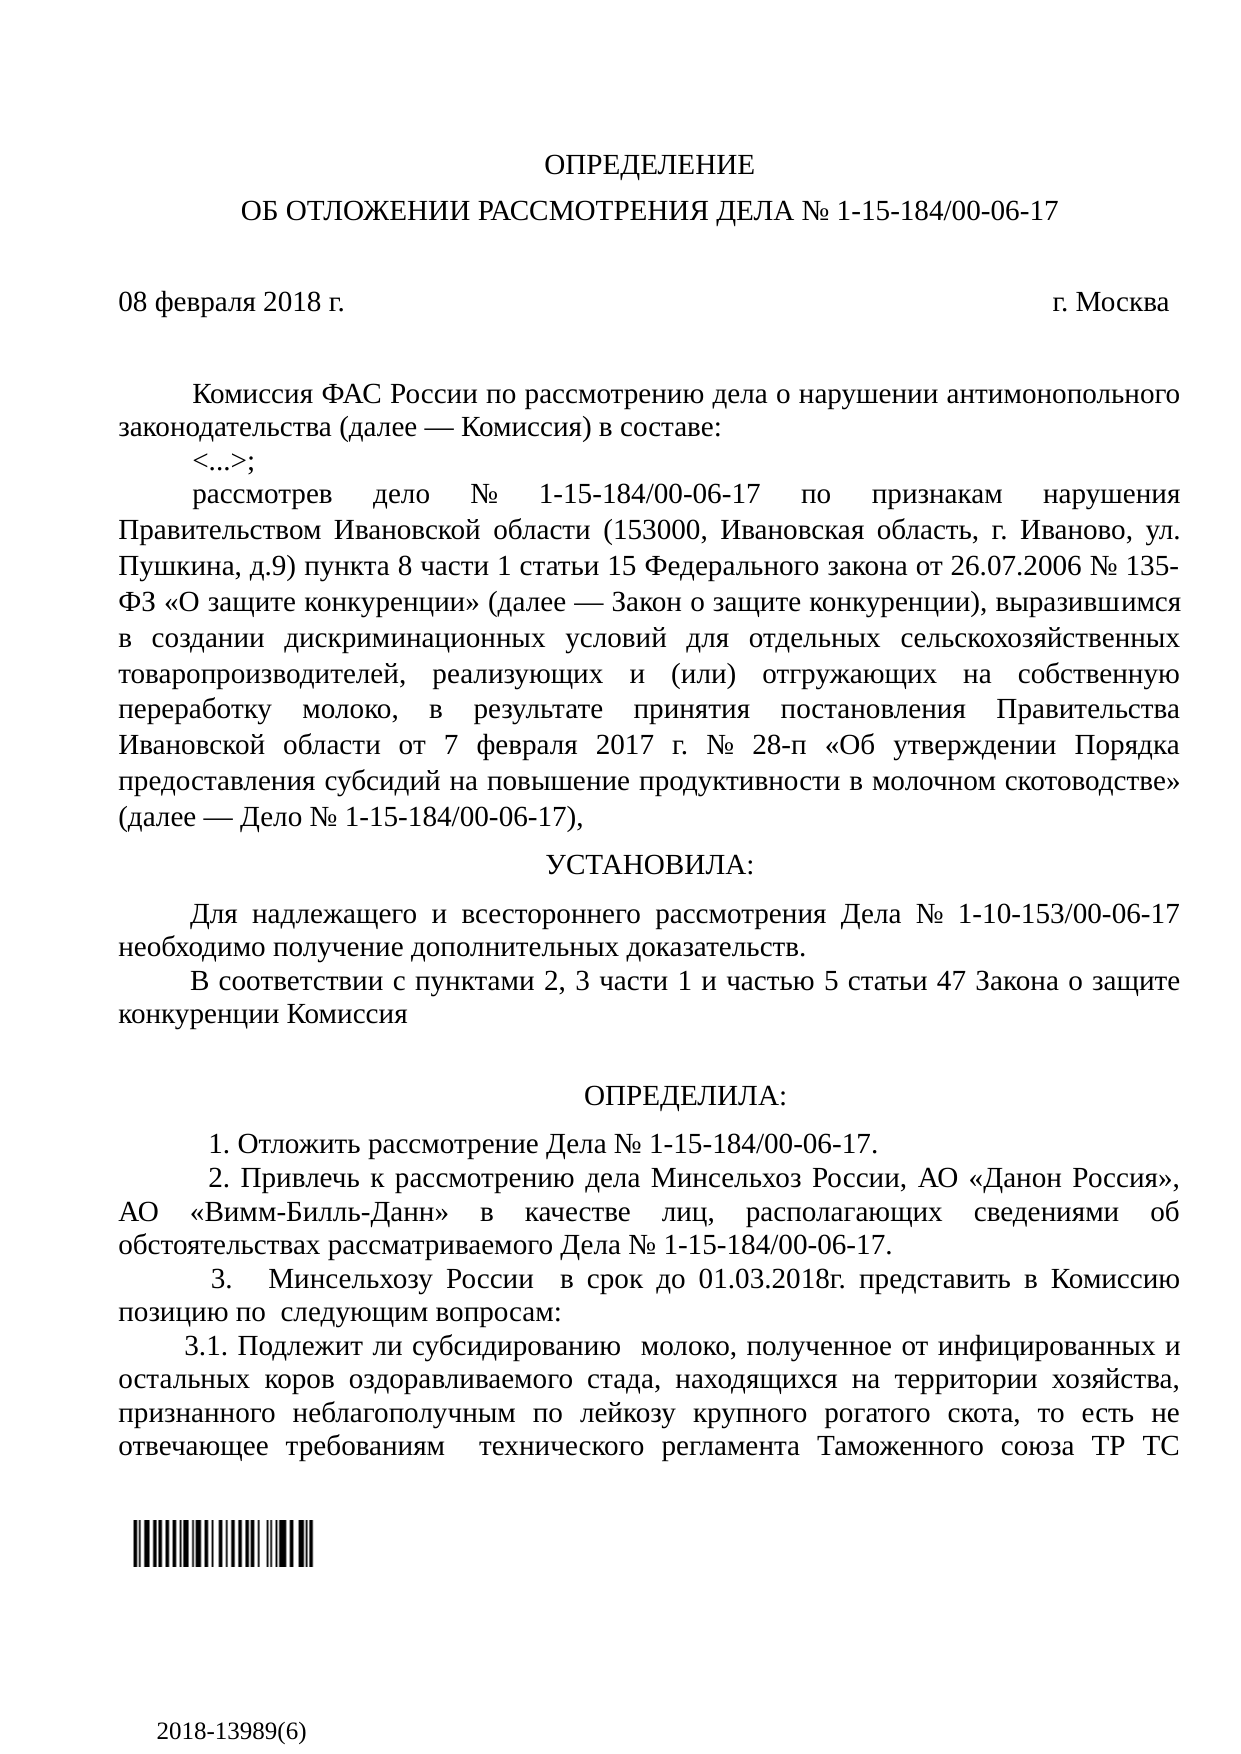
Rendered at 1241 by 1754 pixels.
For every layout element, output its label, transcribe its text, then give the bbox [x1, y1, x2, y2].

text В соответствии с пунктами 2, 3 части 1 и частью 5 статьи 47 Закона о защите конкуренции Комиссия [118, 963, 1181, 1030]
text 2. Привлечь к рассмотрению дела Минсельхоз России, АО «Данон Россия», АО «Вимм-Билль-Данн» в качестве лиц, располагающих сведениями об обстоятельствах рассматриваемого Дела № 1-15-184/00-06-17. [118, 1160, 1181, 1261]
text ОПРЕДЕЛИЛА: [118, 1078, 1181, 1112]
text рассмотрев дело № 1-15-184/00-06-17 по признакам нарушения Правительством Ивановской области (153000, Ивановская область, г. Иваново, ул. Пушкина, д.9) пункта 8 части 1 статьи 15 Федерального закона от 26.07.2006 № 135-ФЗ «О защите конкуренции» (далее — Закон о защите конкуренции), выразившимся в создании дискриминационных условий для отдельных сельскохозяйственных товаропроизводителей, реализующих и (или) отгружающих на собственную переработку молоко, в результате принятия постановления Правительства Ивановской области от 7 февраля 2017 г. № 28-п «Об утверждении Порядка предоставления субсидий на повышение продуктивности в молочном скотоводстве» (далее — Дело № 1-15-184/00-06-17), [118, 477, 1181, 833]
text ОБ ОТЛОЖЕНИИ РАССМОТРЕНИЯ ДЕЛА № 1-15-184/00-06-17 [118, 193, 1181, 226]
text 1. Отложить рассмотрение Дела № 1-15-184/00-06-17. [118, 1127, 1181, 1160]
text 08 февраля 2018 г. г. Москва [118, 284, 1181, 318]
text УСТАНОВИЛА: [118, 847, 1181, 881]
list Минсельхозу России в срок до 01.03.2018г. представить в Комиссию позицию по следующим вопросам: [118, 1261, 1181, 1328]
text ОПРЕДЕЛЕНИЕ [118, 147, 1181, 180]
list 3.1. Подлежит ли субсидированию молоко, полученное от инфицированных и остальных коров оздоравливаемого стада, находящихся на территории хозяйства, признанного неблагополучным по лейкозу крупного рогатого скота, то есть не отвечающее требованиям технического регламента Таможенного союза ТР ТС [118, 1328, 1181, 1462]
picture [118, 1520, 331, 1567]
text Для надлежащего и всестороннего рассмотрения Дела № 1-10-153/00-06-17 необходимо получение дополнительных доказательств. [118, 896, 1181, 963]
text <...>; [118, 443, 1181, 477]
text Комиссия ФАС России по рассмотрению дела о нарушении антимонопольного законодательства (далее — Комиссия) в составе: [118, 376, 1181, 443]
